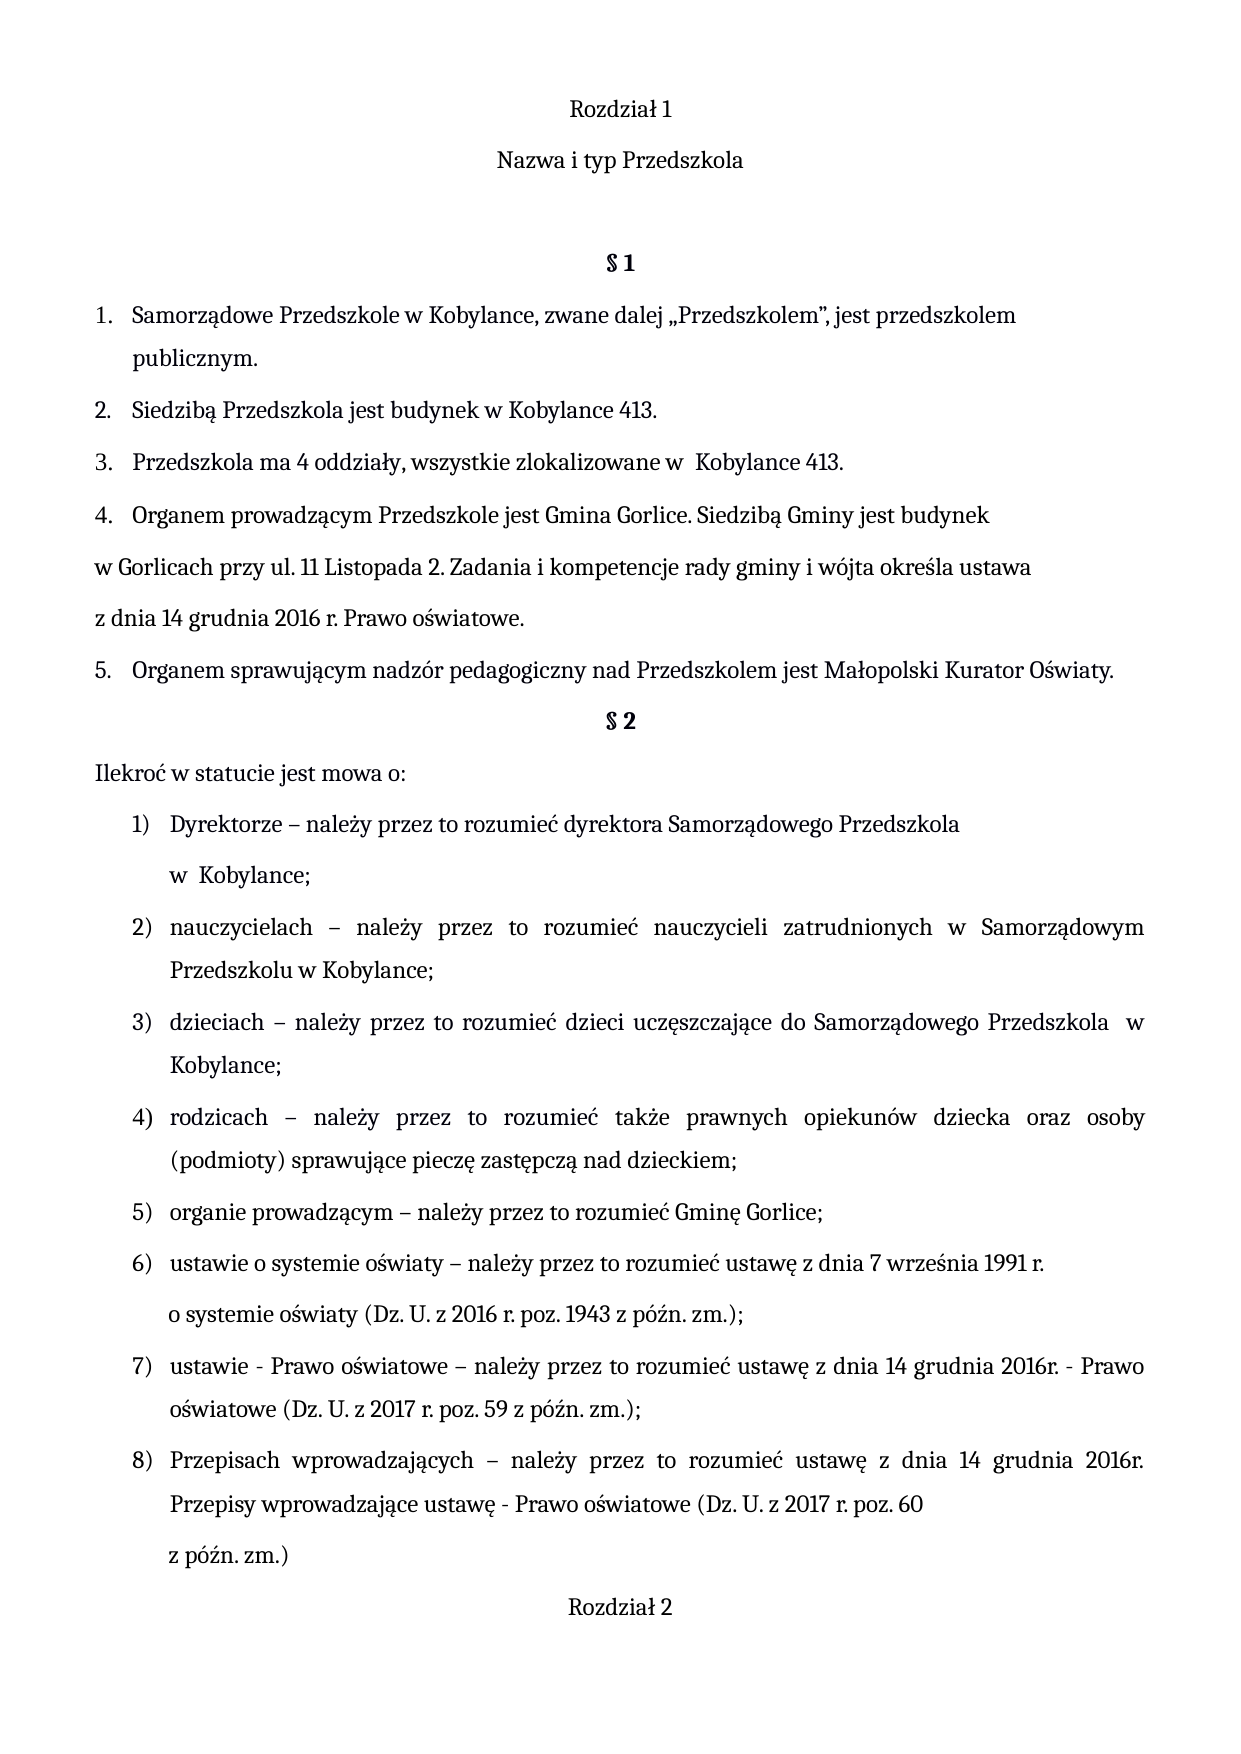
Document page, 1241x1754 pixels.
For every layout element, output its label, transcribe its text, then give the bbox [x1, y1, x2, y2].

list Samorządowe Przedszkole w Kobylance, zwane dalej „Przedszkolem”, jest przedszkolem publicznym. [94, 300, 1146, 373]
text § 2 [94, 707, 1146, 736]
text Ilekroć w statucie jest mowa o: [94, 758, 1146, 787]
text w Kobylance; [169, 861, 1146, 890]
list ustawie - Prawo oświatowe – należy przez to rozumieć ustawę z dnia 14 grudnia 2016r. - Prawo oświatowe (Dz. U. z 2017 r. poz. 59 z późn. zm.); [132, 1352, 1146, 1424]
list dzieciach – należy przez to rozumieć dzieci uczęszczające do Samorządowego Przedszkola w Kobylance; [132, 1007, 1146, 1079]
list Przepisach wprowadzających – należy przez to rozumieć ustawę z dnia 14 grudnia 2016r. Przepisy wprowadzające ustawę - Prawo oświatowe (Dz. U. z 2017 r. poz. 60 [132, 1446, 1146, 1518]
text o systemie oświaty (Dz. U. z 2016 r. poz. 1943 z późn. zm.); [94, 1300, 1146, 1329]
list Siedzibą Przedszkola jest budynek w Kobylance 413. [94, 396, 1146, 424]
list organie prowadzącym – należy przez to rozumieć Gminę Gorlice; [132, 1197, 1146, 1226]
list rodzicach – należy przez to rozumieć także prawnych opiekunów dziecka oraz osoby (podmioty) sprawujące pieczę zastępczą nad dzieckiem; [132, 1102, 1146, 1175]
list ustawie o systemie oświaty – należy przez to rozumieć ustawę z dnia 7 września 1991 r. [132, 1249, 1146, 1278]
text Nazwa i typ Przedszkola [94, 146, 1146, 175]
text Rozdział 2 [94, 1592, 1146, 1621]
list Organem prowadzącym Przedszkole jest Gmina Gorlice. Siedzibą Gminy jest budynek [94, 500, 1146, 529]
text § 1 [94, 249, 1146, 278]
list nauczycielach – należy przez to rozumieć nauczycieli zatrudnionych w Samorządowym Przedszkolu w Kobylance; [132, 913, 1146, 985]
text z późn. zm.) [94, 1541, 1146, 1570]
list Przedszkola ma 4 oddziały, wszystkie zlokalizowane w Kobylance 413. [94, 447, 1146, 477]
list Organem sprawującym nadzór pedagogiczny nad Przedszkolem jest Małopolski Kurator Oświaty. [94, 656, 1146, 684]
list Dyrektorze – należy przez to rozumieć dyrektora Samorządowego Przedszkola [132, 810, 1146, 839]
text Rozdział 1 [94, 94, 1146, 123]
text w Gorlicach przy ul. 11 Listopada 2. Zadania i kompetencje rady gminy i wójta określa ustawa [94, 553, 1146, 581]
text z dnia 14 grudnia 2016 r. Prawo oświatowe. [94, 604, 1146, 633]
